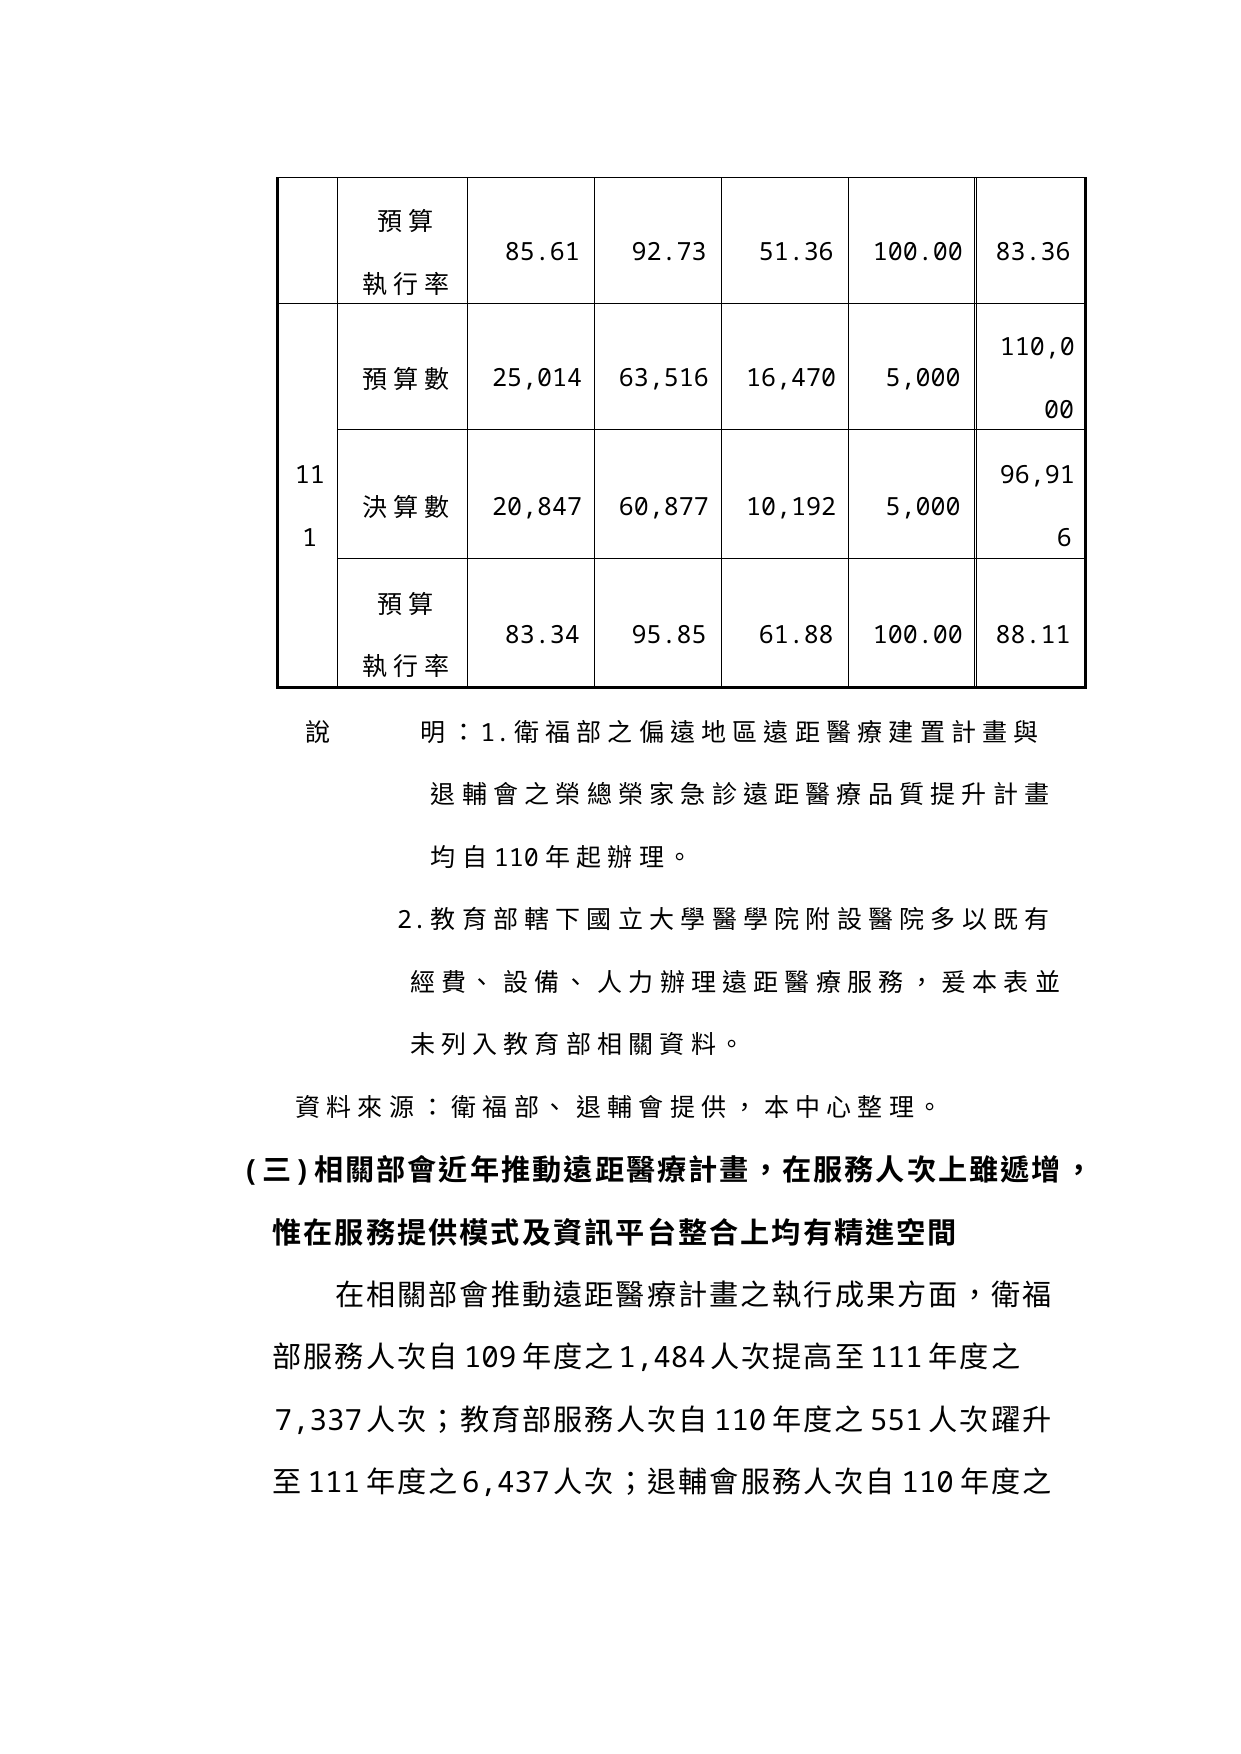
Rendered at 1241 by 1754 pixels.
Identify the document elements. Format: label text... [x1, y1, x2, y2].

table_cell 83.34 [468, 559, 594, 686]
table_cell 111 [279, 304, 337, 686]
table_cell 決算數 [338, 430, 467, 557]
table_cell 110,000 [977, 304, 1084, 429]
table_cell 預算 執行率 [338, 559, 467, 686]
text 資料來源：衛福部、退輔會提供，本中心整理。 [177, 1064, 1063, 1126]
text 2.教育部轄下國立大學醫學院附設醫院多以既有經費、設備、人力辦理遠距醫療服務，爰本表並未列入教育部相關資料。 [390, 876, 1063, 1064]
table_cell 5,000 [849, 430, 974, 557]
table_cell 5,000 [849, 304, 974, 429]
table_cell 16,470 [722, 304, 848, 429]
table_cell [279, 178, 337, 303]
table_cell 92.73 [595, 178, 721, 303]
table_cell 10,192 [722, 430, 848, 557]
table_cell 100.00 [849, 559, 974, 686]
text (三)相關部會近年推動遠距醫療計畫，在服務人次上雖遞增，惟在服務提供模式及資訊平台整合上均有精進空間 [236, 1126, 1063, 1251]
table_cell 63,516 [595, 304, 721, 429]
text 說 明：1.衛福部之偏遠地區遠距醫療建置計畫與退輔會之榮總榮家急診遠距醫療品質提升計畫均自110年起辦理。 [179, 689, 1063, 876]
table_cell 51.36 [722, 178, 848, 303]
table_cell 25,014 [468, 304, 594, 429]
table_cell 20,847 [468, 430, 594, 557]
text 在相關部會推動遠距醫療計畫之執行成果方面，衛福部服務人次自109年度之1,484人次提高至111年度之7,337人次；教育部服務人次自110年度之551人次躍升至111年度之6,437人次；退輔會服務人次自110年度之 [266, 1251, 1063, 1501]
table_cell 85.61 [468, 178, 594, 303]
table_cell 100.00 [849, 178, 974, 303]
table_cell 預算 執行率 [338, 178, 467, 303]
table_cell 61.88 [722, 559, 848, 686]
table_cell 88.11 [977, 559, 1084, 686]
table_cell 96,916 [977, 430, 1084, 557]
table_cell 83.36 [977, 178, 1084, 303]
table_cell 預算數 [338, 304, 467, 429]
table_cell 95.85 [595, 559, 721, 686]
table_cell 60,877 [595, 430, 721, 557]
